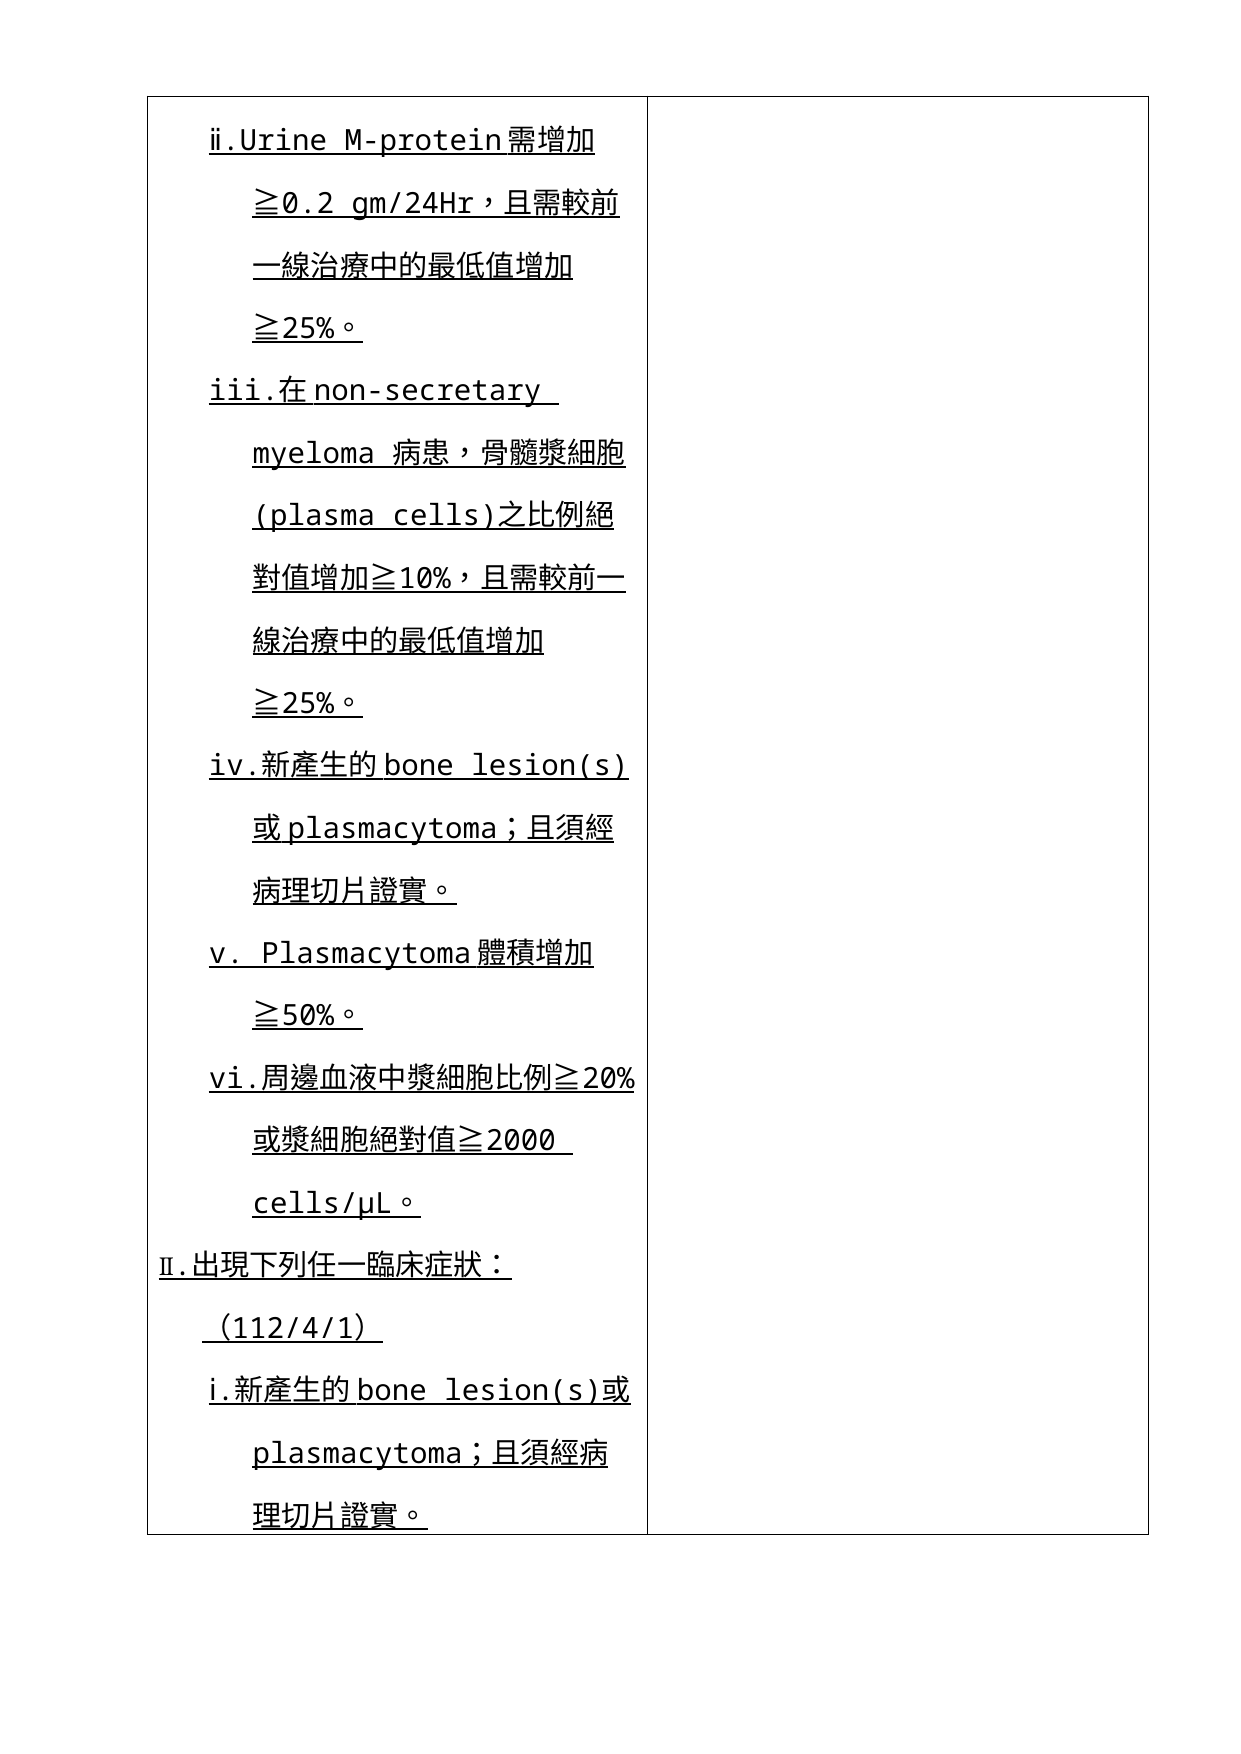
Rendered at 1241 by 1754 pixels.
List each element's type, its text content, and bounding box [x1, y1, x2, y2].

table_cell ⅱ.Urine M-protein需增加≧0.2 gm/24Hr，且需較前一線治療中的最低值增加≧25%。 iii.在non-secretary myeloma 病患，骨髓漿細胞 (plasma cells)之比例絕對值增加≧10%，且需較前一線治療中的最低值增加≧25%。 iv.新產生的bone lesion(s)或plasmacytoma；且須經病理切片證實。 v. Plasmacytoma體積增加≧50%。 vi.周邊血液中漿細胞比例≧20%或漿細胞絕對值≧2000 cells/μL。 Ⅱ.出現下列任一臨床症狀：（112/4/1） ⅰ.新產生的bone lesion(s)或plasmacytoma；且須經病理切片證實。 [148, 97, 647, 1534]
table_cell [648, 97, 1148, 1534]
